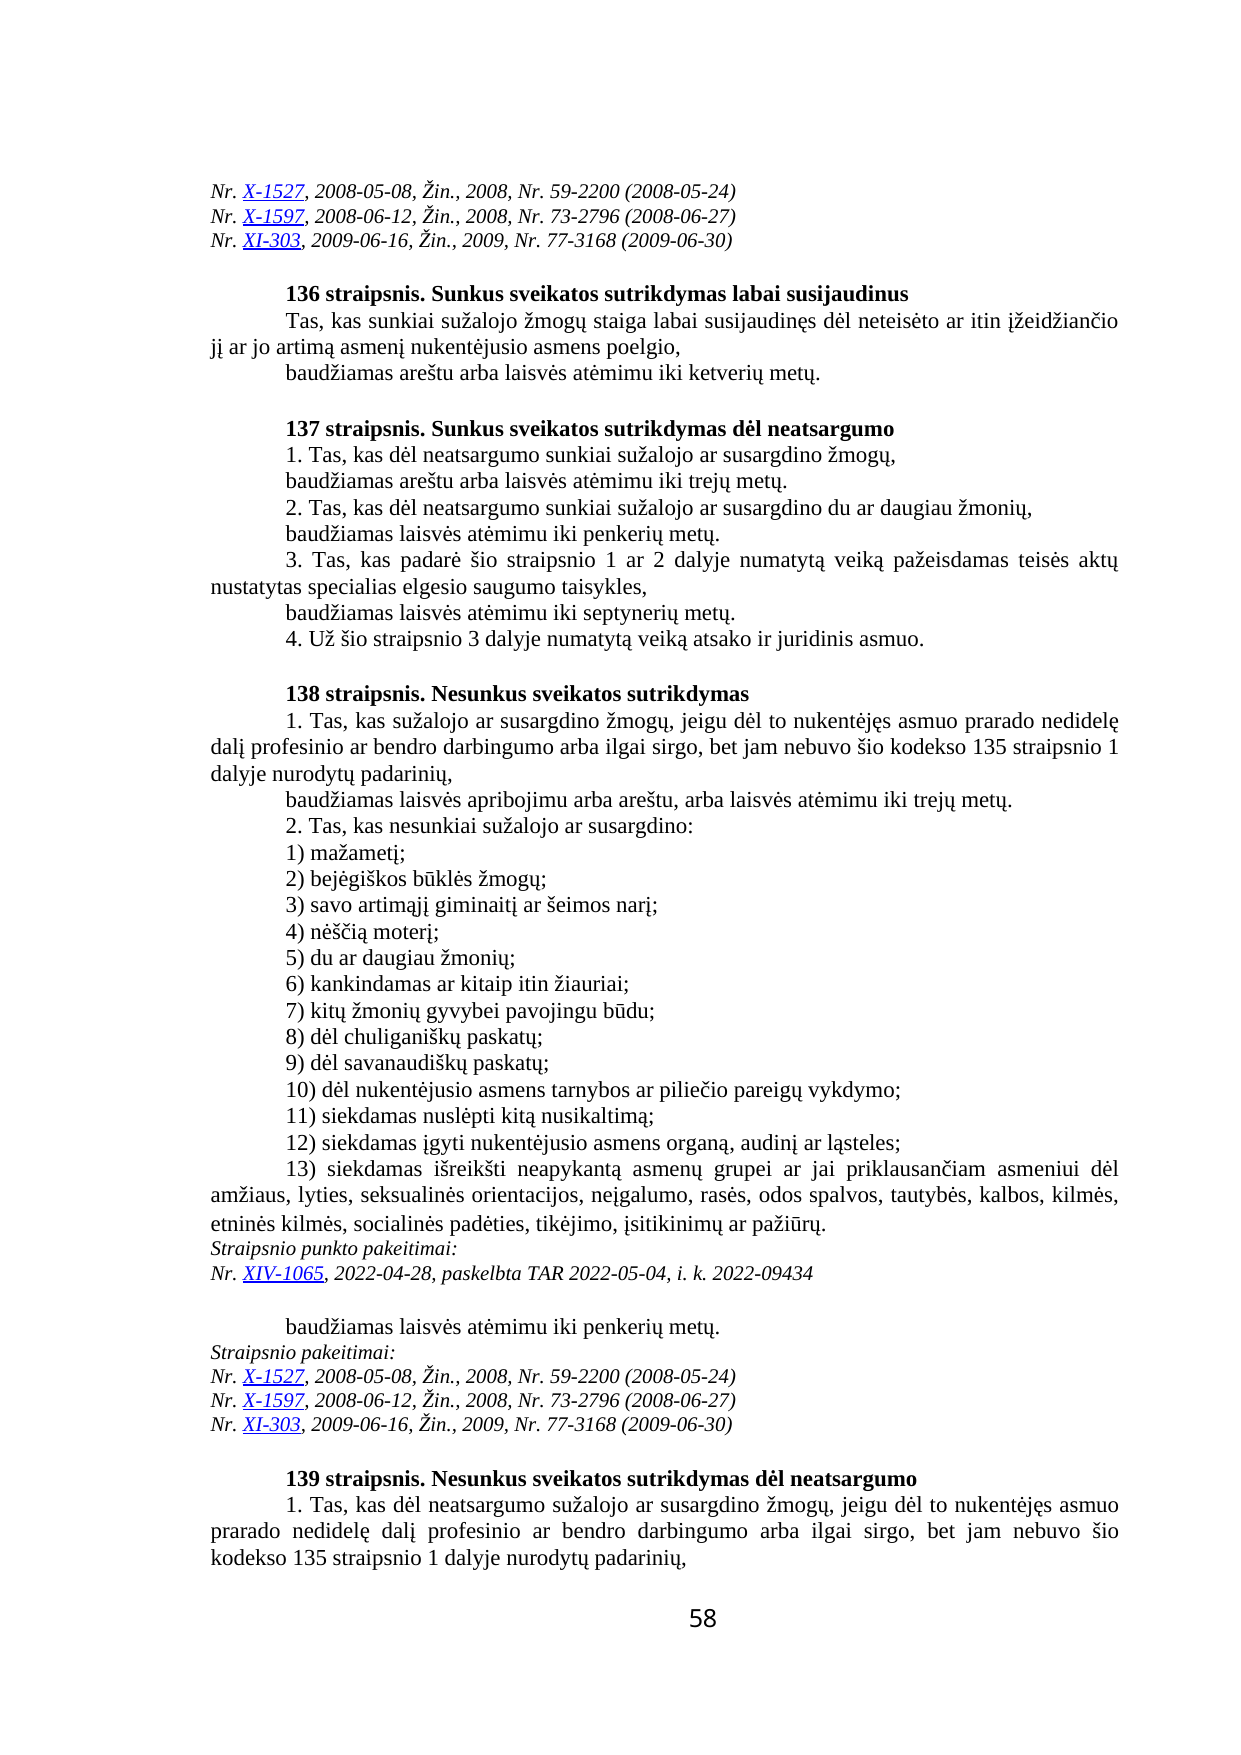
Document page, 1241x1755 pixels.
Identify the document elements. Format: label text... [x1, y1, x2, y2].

text 6) kankindamas ar kitaip itin žiauriai; [210, 970, 1120, 997]
text baudžiamas laisvės apribojimu arba areštu, arba laisvės atėmimu iki trejų metų. [210, 786, 1120, 812]
text baudžiamas areštu arba laisvės atėmimu iki trejų metų. [210, 467, 1120, 494]
text 11) siekdamas nuslėpti kitą nusikaltimą; [210, 1102, 1120, 1128]
text baudžiamas laisvės atėmimu iki penkerių metų. [210, 520, 1120, 546]
text Straipsnio punkto pakeitimai: [210, 1236, 1120, 1260]
text Nr. XIV-1065, 2022-04-28, paskelbta TAR 2022-05-04, i. k. 2022-09434 [210, 1260, 1120, 1284]
text 13) siekdamas išreikšti neapykantą asmenų grupei ar jai priklausančiam asmeniui dėl amžiaus, lyties, seksualinės orientacijos, neįgalumo, rasės, odos spalvos, tautybės, kalbos, kilmės, etninės kilmės, socialinės padėties, tikėjimo, įsitikinimų ar pažiūrų. [210, 1155, 1120, 1236]
text 138 straipsnis. Nesunkus sveikatos sutrikdymas [210, 681, 1120, 707]
text 1) mažametį; [210, 839, 1120, 865]
text 2) bejėgiškos būklės žmogų; [210, 865, 1120, 891]
text 4. Už šio straipsnio 3 dalyje numatytą veiką atsako ir juridinis asmuo. [210, 625, 1120, 652]
text Nr. X-1527, 2008-05-08, Žin., 2008, Nr. 59-2200 (2008-05-24) [210, 1364, 1120, 1388]
text 12) siekdamas įgyti nukentėjusio asmens organą, audinį ar ląsteles; [210, 1128, 1120, 1155]
text Nr. X-1597, 2008-06-12, Žin., 2008, Nr. 73-2796 (2008-06-27) [210, 1388, 1120, 1412]
text 2. Tas, kas dėl neatsargumo sunkiai sužalojo ar susargdino du ar daugiau žmonių, [210, 494, 1120, 520]
text 4) nėščią moterį; [210, 918, 1120, 944]
text Nr. X-1527, 2008-05-08, Žin., 2008, Nr. 59-2200 (2008-05-24) [210, 179, 1120, 203]
text Nr. XI-303, 2009-06-16, Žin., 2009, Nr. 77-3168 (2009-06-30) [210, 228, 1120, 252]
text 5) du ar daugiau žmonių; [210, 944, 1120, 970]
text 139 straipsnis. Nesunkus sveikatos sutrikdymas dėl neatsargumo [210, 1464, 1120, 1491]
text baudžiamas laisvės atėmimu iki penkerių metų. [210, 1313, 1120, 1339]
text 3. Tas, kas padarė šio straipsnio 1 ar 2 dalyje numatytą veiką pažeisdamas teisės aktų nustatytas specialias elgesio saugumo taisykles, [210, 546, 1120, 599]
text 3) savo artimąjį giminaitį ar šeimos narį; [210, 891, 1120, 918]
text 1. Tas, kas dėl neatsargumo sužalojo ar susargdino žmogų, jeigu dėl to nukentėjęs asmuo prarado nedidelę dalį profesinio ar bendro darbingumo arba ilgai sirgo, bet jam nebuvo šio kodekso 135 straipsnio 1 dalyje nurodytų padarinių, [210, 1491, 1120, 1570]
text 9) dėl savanaudiškų paskatų; [210, 1049, 1120, 1076]
text 8) dėl chuliganiškų paskatų; [210, 1023, 1120, 1049]
text 137 straipsnis. Sunkus sveikatos sutrikdymas dėl neatsargumo [210, 414, 1120, 441]
text Tas, kas sunkiai sužalojo žmogų staiga labai susijaudinęs dėl neteisėto ar itin įžeidžiančio jį ar jo artimą asmenį nukentėjusio asmens poelgio, [210, 307, 1120, 359]
text 1. Tas, kas dėl neatsargumo sunkiai sužalojo ar susargdino žmogų, [210, 441, 1120, 467]
text 7) kitų žmonių gyvybei pavojingu būdu; [210, 997, 1120, 1023]
text 10) dėl nukentėjusio asmens tarnybos ar piliečio pareigų vykdymo; [210, 1076, 1120, 1102]
text Nr. X-1597, 2008-06-12, Žin., 2008, Nr. 73-2796 (2008-06-27) [210, 203, 1120, 228]
text baudžiamas areštu arba laisvės atėmimu iki ketverių metų. [210, 359, 1120, 386]
text Nr. XI-303, 2009-06-16, Žin., 2009, Nr. 77-3168 (2009-06-30) [210, 1412, 1120, 1436]
text 1. Tas, kas sužalojo ar susargdino žmogų, jeigu dėl to nukentėjęs asmuo prarado nedidelę dalį profesinio ar bendro darbingumo arba ilgai sirgo, bet jam nebuvo šio kodekso 135 straipsnio 1 dalyje nurodytų padarinių, [210, 707, 1120, 786]
text 2. Tas, kas nesunkiai sužalojo ar susargdino: [210, 812, 1120, 839]
text baudžiamas laisvės atėmimu iki septynerių metų. [210, 599, 1120, 625]
text 136 straipsnis. Sunkus sveikatos sutrikdymas labai susijaudinus [210, 280, 1120, 307]
text Straipsnio pakeitimai: [210, 1339, 1120, 1364]
